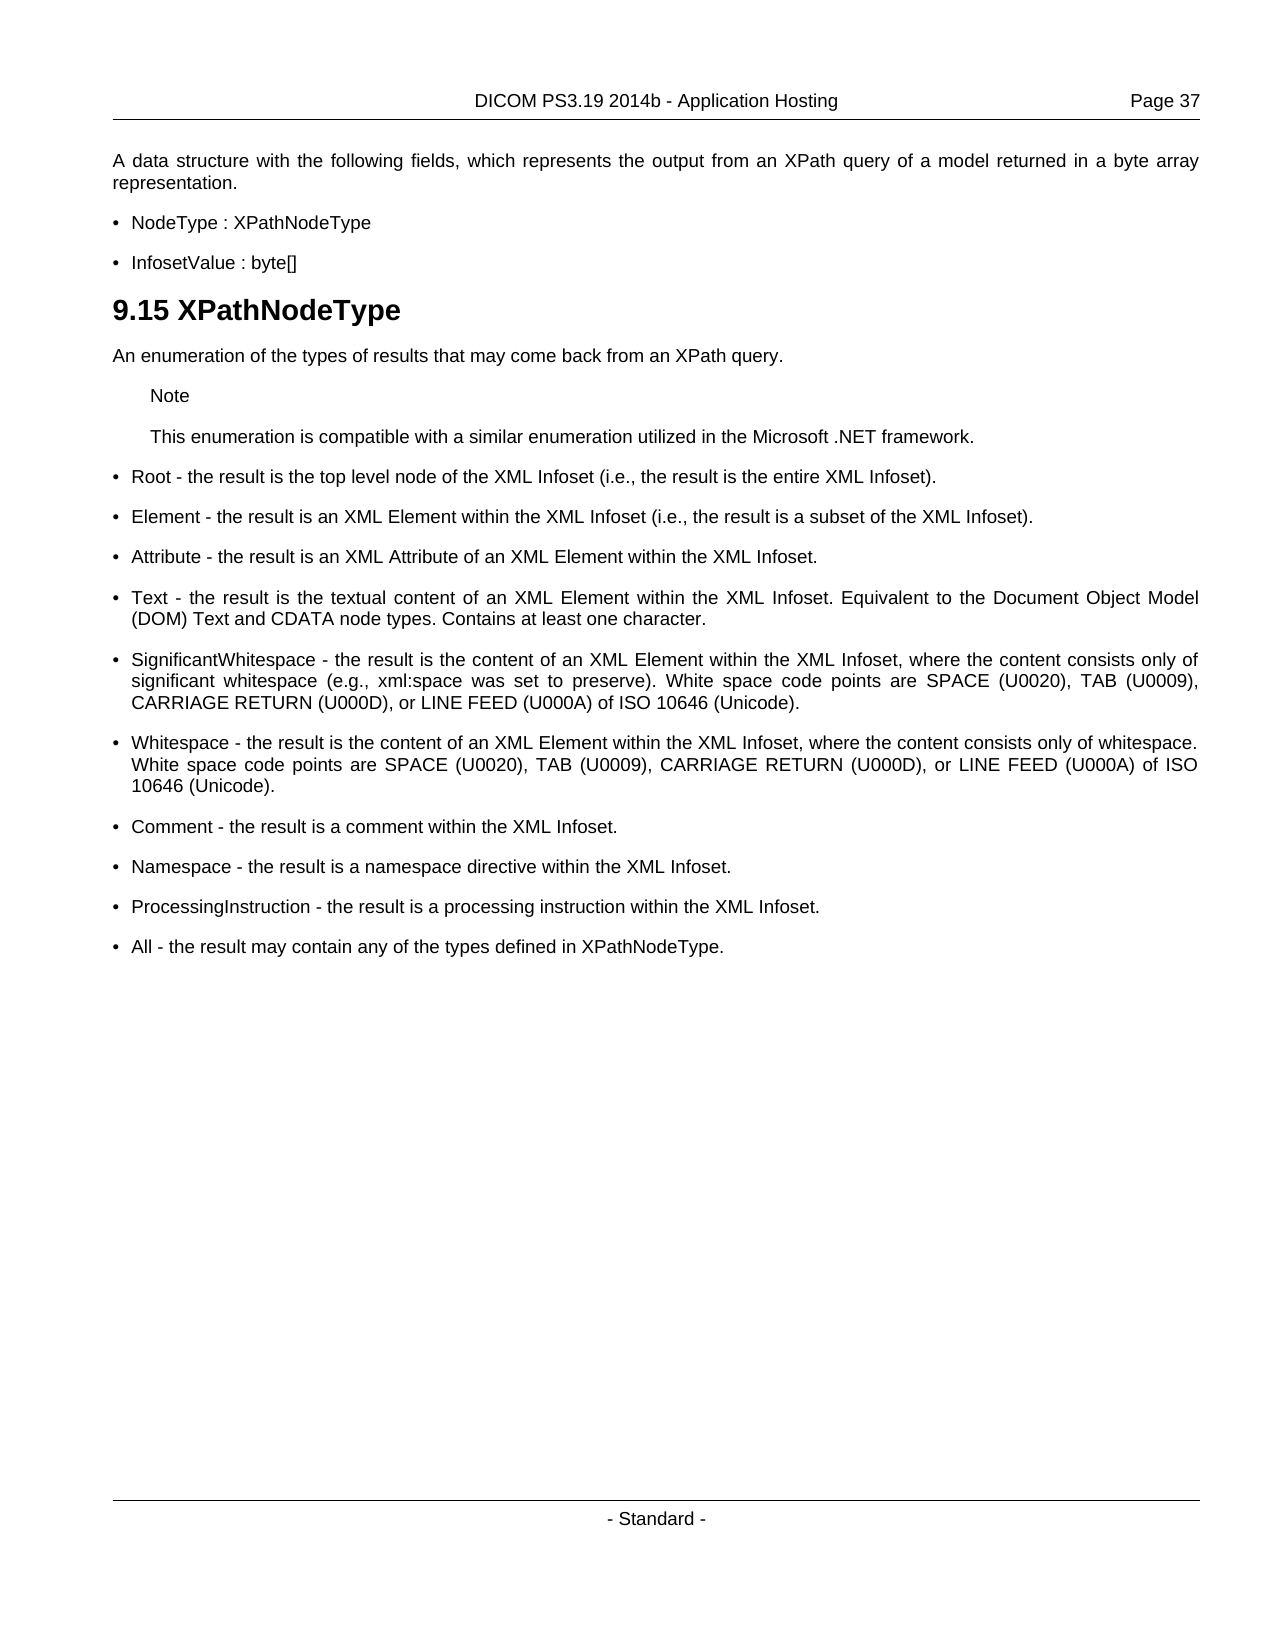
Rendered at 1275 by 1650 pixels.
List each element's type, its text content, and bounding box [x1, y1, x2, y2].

list Root - the result is the top level node of the XML Infoset (i.e., the result is the entire XML Infoset). [112, 466, 1200, 487]
text An enumeration of the types of results that may come back from an XPath query. [112, 345, 1200, 366]
list Element - the result is an XML Element within the XML Infoset (i.e., the result is a subset of the XML Infoset). [112, 506, 1200, 528]
list Comment - the result is a comment within the XML Infoset. [112, 815, 1200, 837]
list Attribute - the result is an XML Attribute of an XML Element within the XML Infoset. [112, 546, 1200, 568]
list SignificantWhitespace - the result is the content of an XML Element within the XML Infoset, where the content consists only of significant whitespace (e.g., xml:space was set to preserve). White space code points are SPACE (U0020), TAB (U0009), CARRIAGE RETURN (U000D), or LINE FEED (U000A) of ISO 10646 (Unicode). [112, 648, 1200, 713]
list ProcessingInstruction - the result is a processing instruction within the XML Infoset. [112, 896, 1200, 918]
text A data structure with the following fields, which represents the output from an XPath query of a model returned in a byte array representation. [112, 150, 1200, 193]
list Text - the result is the textual content of an XML Element within the XML Infoset. Equivalent to the Document Object Model (DOM) Text and CDATA node types. Contains at least one character. [112, 587, 1200, 630]
list All - the result may contain any of the types defined in XPathNodeType. [112, 936, 1200, 958]
list Whitespace - the result is the content of an XML Element within the XML Infoset, where the content consists only of whitespace. White space code points are SPACE (U0020), TAB (U0009), CARRIAGE RETURN (U000D), or LINE FEED (U000A) of ISO 10646 (Unicode). [112, 732, 1200, 797]
text Note [150, 385, 1162, 407]
text 9.15 XPathNodeType [112, 292, 1200, 326]
list Namespace - the result is a namespace directive within the XML Infoset. [112, 856, 1200, 877]
text This enumeration is compatible with a similar enumeration utilized in the Microsoft .NET framework. [150, 425, 1162, 447]
list NodeType : XPathNodeType [112, 212, 1200, 233]
list InfosetValue : byte[] [112, 252, 1200, 274]
